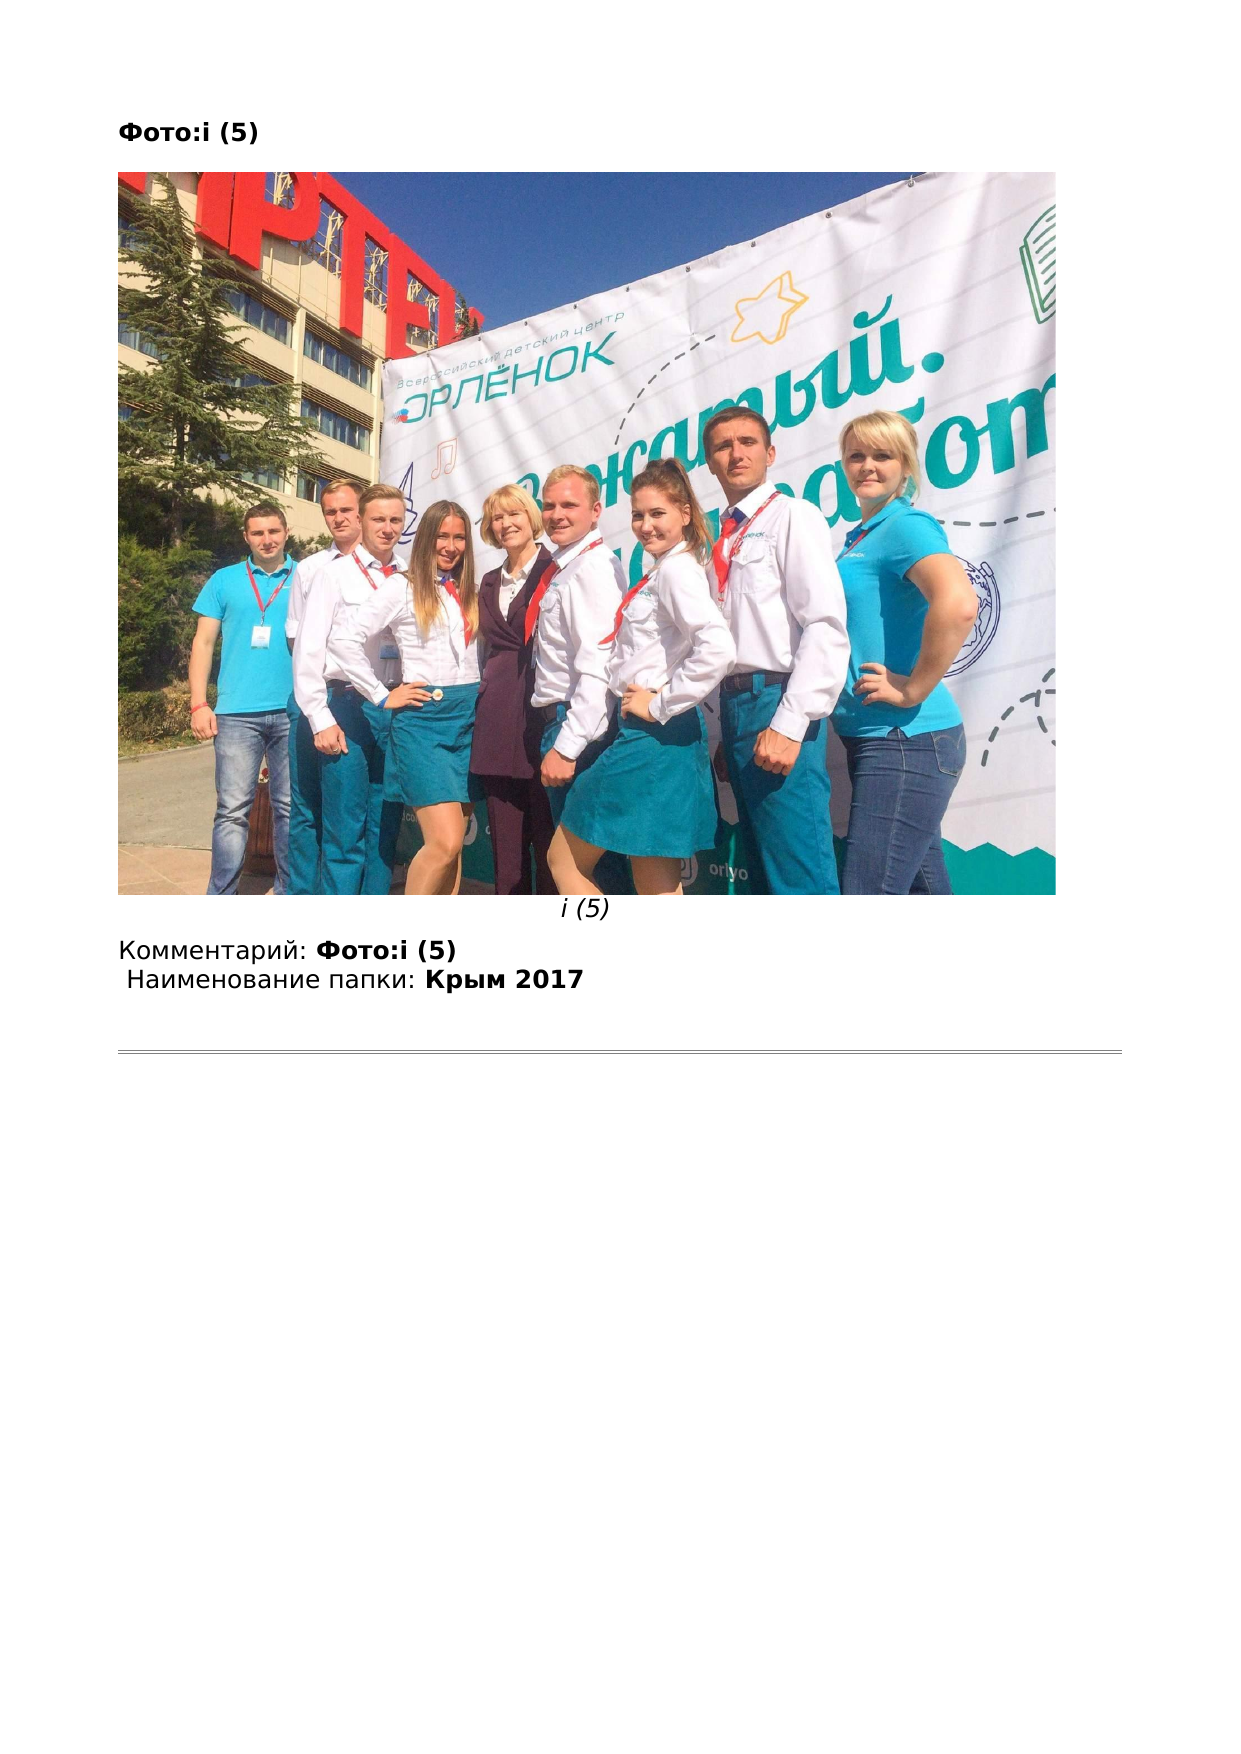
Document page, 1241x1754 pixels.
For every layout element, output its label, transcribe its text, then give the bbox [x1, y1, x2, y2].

subtitle Фото:i (5) [118, 118, 1122, 147]
picture [776, 854, 787, 863]
text Комментарий: Фото:i (5) Наименование папки: Крым 2017 [118, 936, 1122, 1023]
picture [118, 172, 1056, 895]
text i (5) [118, 895, 1056, 923]
picture [773, 838, 782, 846]
